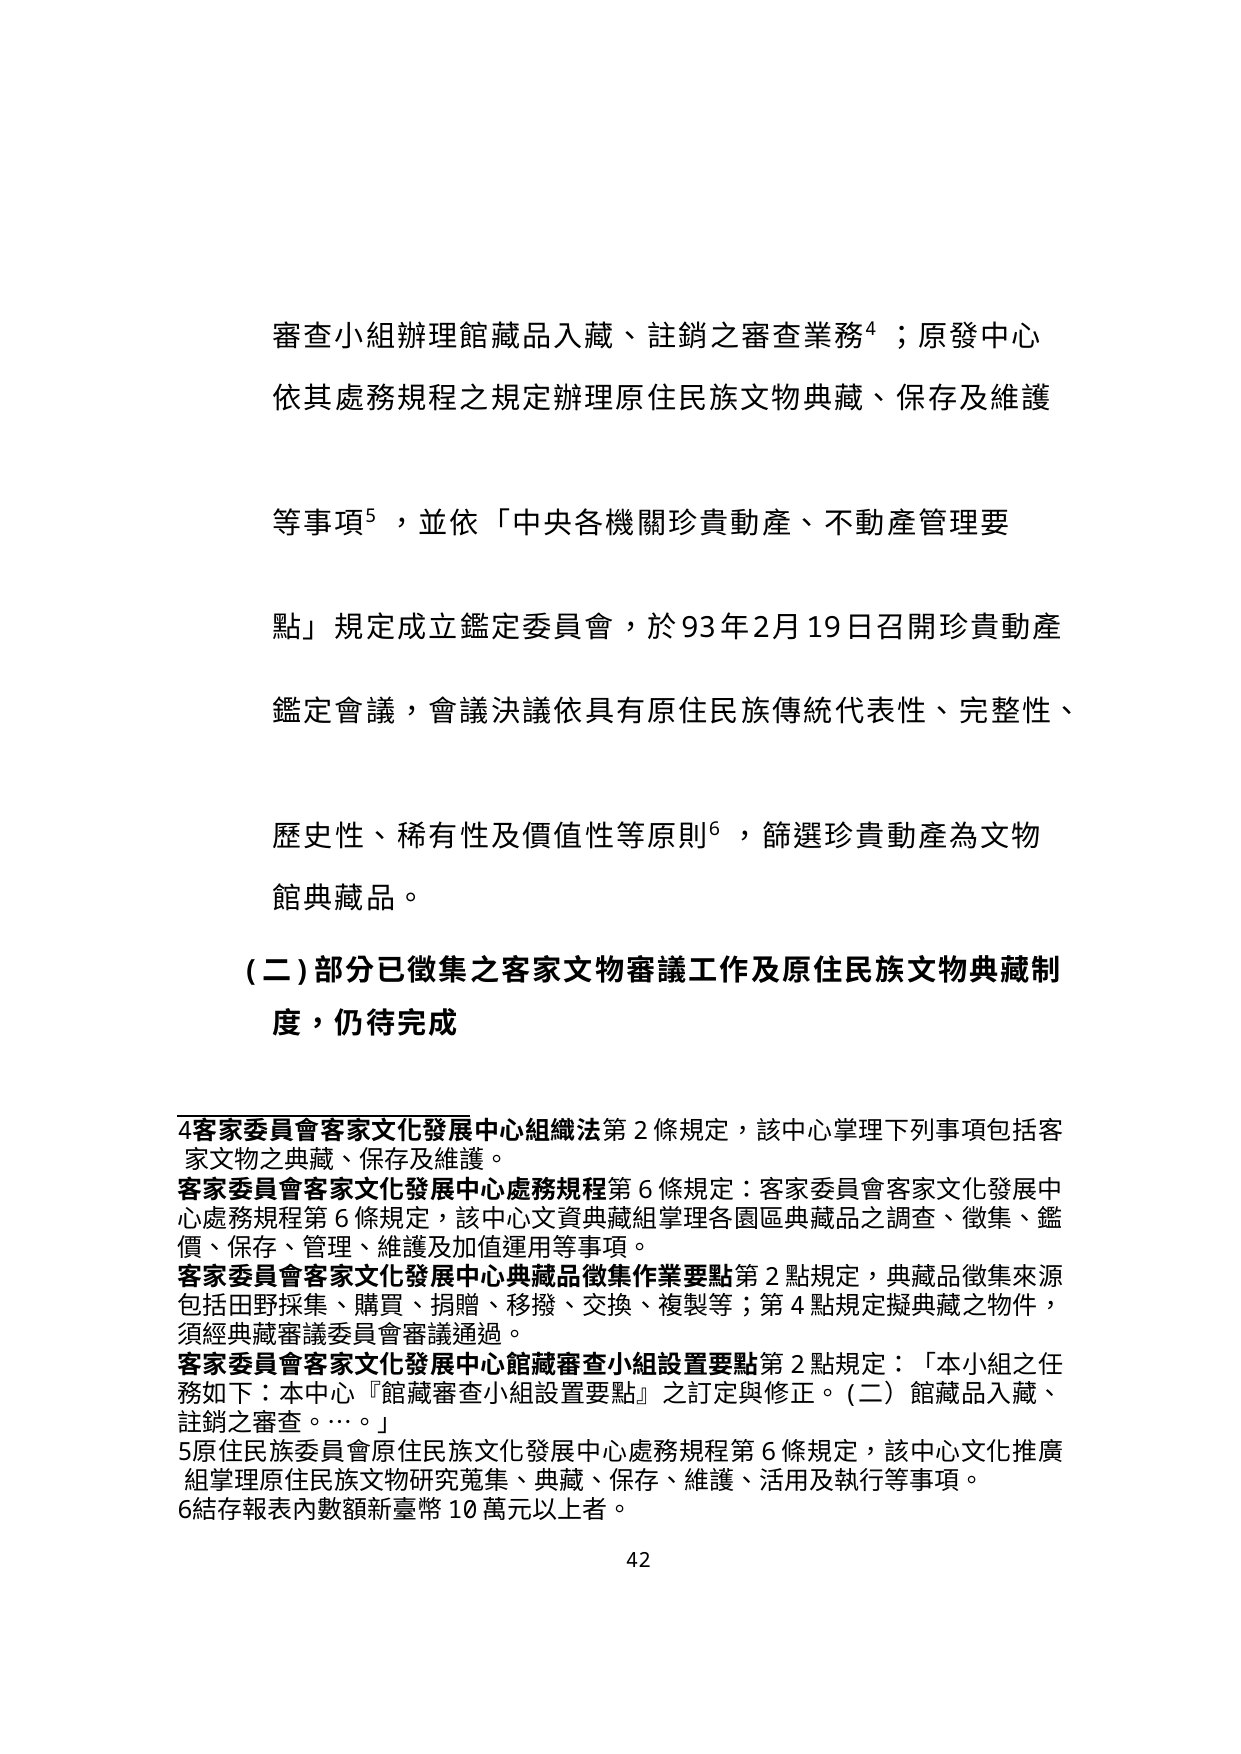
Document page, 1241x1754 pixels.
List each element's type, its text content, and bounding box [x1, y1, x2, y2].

text 客家委員會客家文化發展中心典藏品徵集作業要點第2點規定，典藏品徵集來源，包括田野採集、購買、捐贈、移撥、交換、複製等；第4點規定擬典藏之物件，須經典藏審議委員會審議通過。 [177, 1262, 1063, 1350]
text 客家委員會客家文化發展中心處務規程第6條規定：客家委員會客家文化發展中心處務規程第6條規定，該中心文資典藏組掌理各園區典藏品之調查、徵集、鑑價、保存、管理、維護及加值運用等事項。 [177, 1175, 1063, 1262]
text 客家委員會客家文化發展中心組織法第2條規定，該中心掌理下列事項包括客家文物之典藏、保存及維護。 [177, 1116, 1063, 1175]
text 原住民族委員會原住民族文化發展中心處務規程第6條規定，該中心文化推廣組掌理原住民族文物研究蒐集、典藏、保存、維護、活用及執行等事項。 [177, 1437, 1063, 1496]
text 客家委員會客家文化發展中心館藏審查小組設置要點第2點規定：「本小組之任務如下：本中心『館藏審查小組設置要點』之訂定與修正。(二）館藏品入藏、註銷之審查。…。」 [177, 1350, 1063, 1437]
text (二)部分已徵集之客家文物審議工作及原住民族文物典藏制度，仍待完成 [236, 917, 1063, 1042]
text 客發中心依其組織法、處務規程等相關規定設有館藏審查小組辦理館藏品入藏、註銷之審查業務；原發中心依其處務規程之規定辦理原住民族文物典藏、保存及維護等事項，並依「中央各機關珍貴動產、不動產管理要點」規定成立鑑定委員會，於93年2月19日召開珍貴動產鑑定會議，會議決議依具有原住民族傳統代表性、完整性、歷史性、稀有性及價值性等原則，篩選珍貴動產為文物館典藏品。 [266, 229, 1063, 917]
text 結存報表內數額新臺幣10萬元以上者。 [177, 1496, 1063, 1525]
